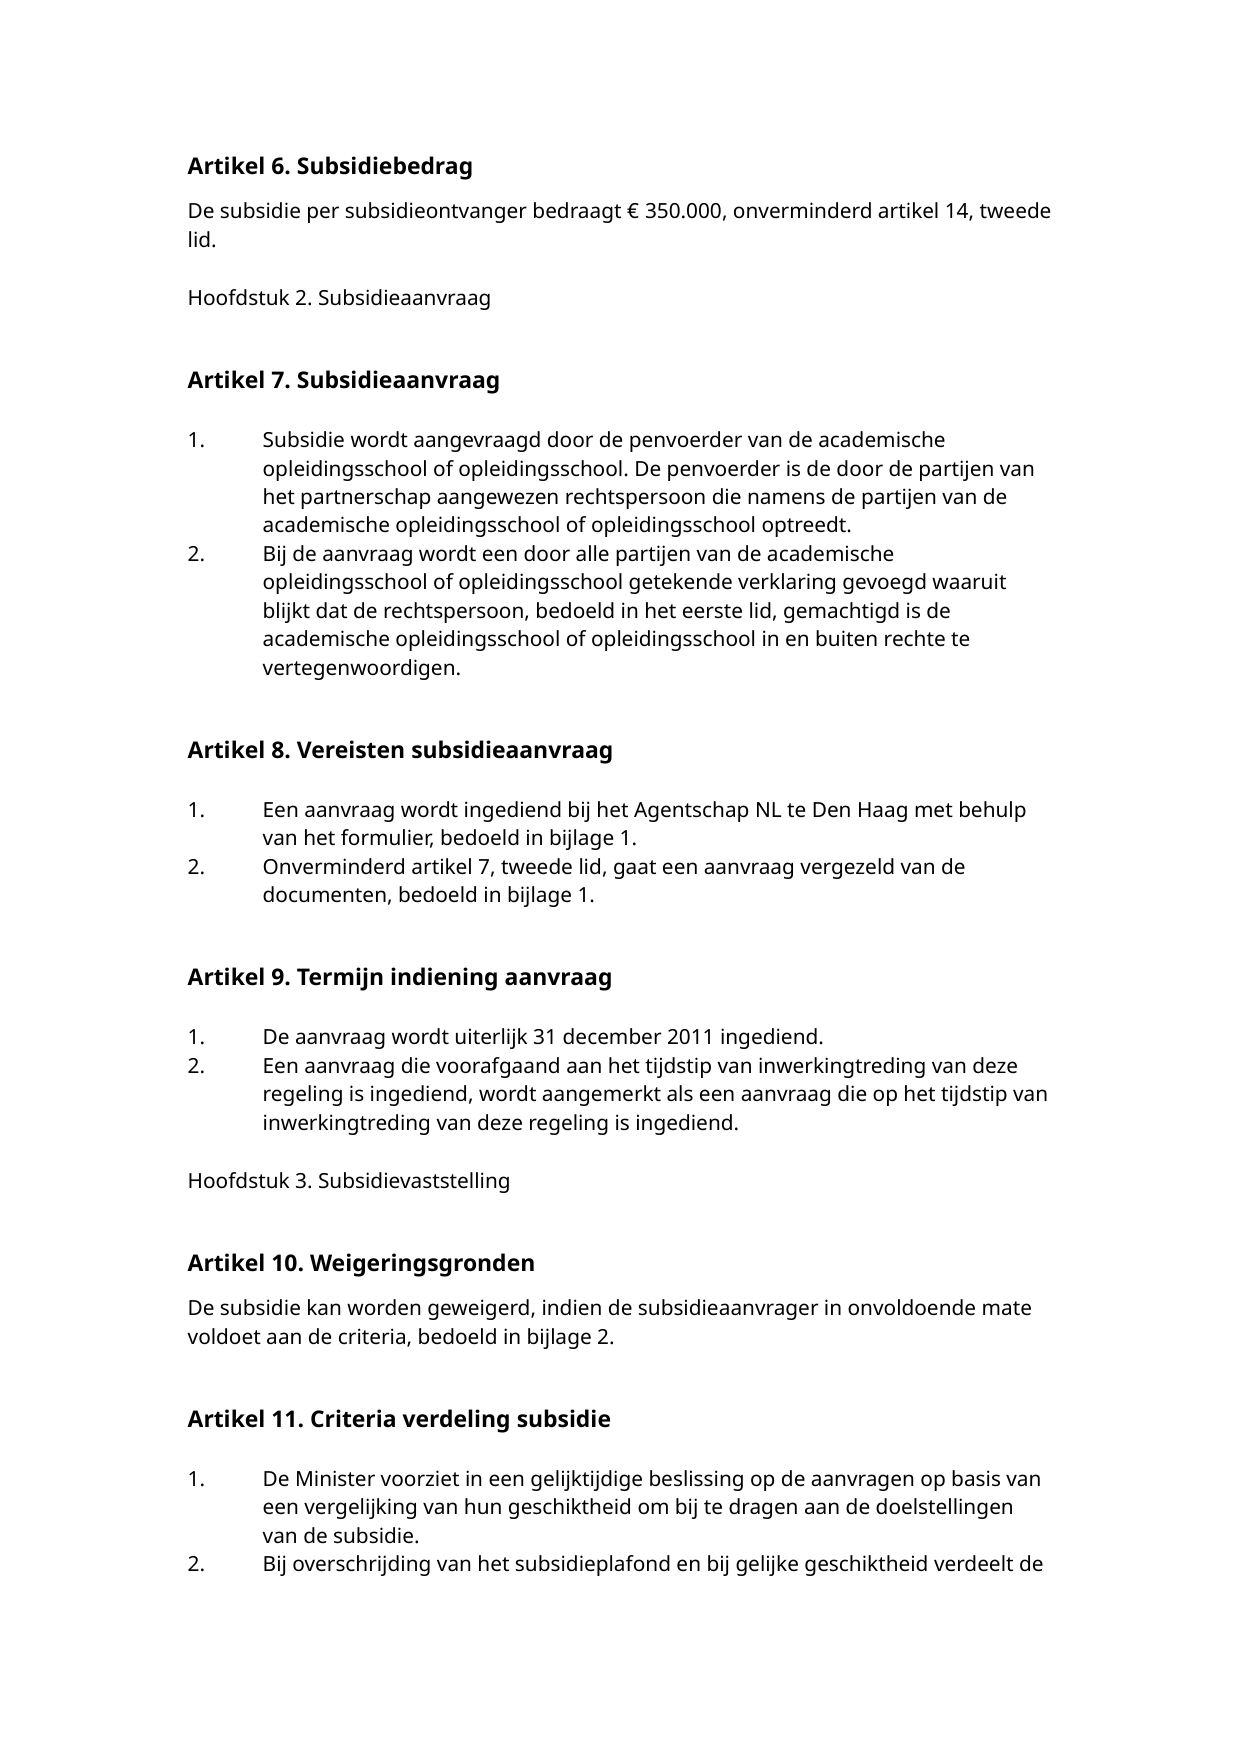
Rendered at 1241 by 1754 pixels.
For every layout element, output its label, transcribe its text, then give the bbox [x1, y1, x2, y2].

text De subsidie per subsidieontvanger bedraagt € 350.000, onverminderd artikel 14, tweede lid. [187, 196, 1053, 253]
subtitle Hoofdstuk 2. Subsidieaanvraag [187, 283, 1053, 312]
list Subsidie wordt aangevraagd door de penvoerder van de academische opleidingsschool of opleidingsschool. De penvoerder is de door de partijen van het partnerschap aangewezen rechtspersoon die namens de partijen van de academische opleidingsschool of opleidingsschool optreedt. [187, 425, 1053, 539]
list Een aanvraag wordt ingediend bij het Agentschap NL te Den Haag met behulp van het formulier, bedoeld in bijlage 1. [187, 795, 1053, 852]
subtitle Artikel 11. Criteria verdeling subsidie [187, 1403, 1053, 1434]
subtitle Hoofdstuk 3. Subsidievaststelling [187, 1166, 1053, 1195]
list De Minister voorziet in een gelijktijdige beslissing op de aanvragen op basis van een vergelijking van hun geschiktheid om bij te dragen aan de doelstellingen van de subsidie. [187, 1464, 1053, 1549]
text De subsidie kan worden geweigerd, indien de subsidieaanvrager in onvoldoende mate voldoet aan de criteria, bedoeld in bijlage 2. [187, 1293, 1053, 1350]
list Bij de aanvraag wordt een door alle partijen van de academische opleidingsschool of opleidingsschool getekende verklaring gevoegd waaruit blijkt dat de rechtspersoon, bedoeld in het eerste lid, gemachtigd is de academische opleidingsschool of opleidingsschool in en buiten rechte te vertegenwoordigen. [187, 539, 1053, 681]
list Bij overschrijding van het subsidieplafond en bij gelijke geschiktheid verdeelt de [187, 1549, 1053, 1578]
list Een aanvraag die voorafgaand aan het tijdstip van inwerkingtreding van deze regeling is ingediend, wordt aangemerkt als een aanvraag die op het tijdstip van inwerkingtreding van deze regeling is ingediend. [187, 1051, 1053, 1136]
list De aanvraag wordt uiterlijk 31 december 2011 ingediend. [187, 1022, 1053, 1051]
subtitle Artikel 9. Termijn indiening aanvraag [187, 961, 1053, 992]
list Onverminderd artikel 7, tweede lid, gaat een aanvraag vergezeld van de documenten, bedoeld in bijlage 1. [187, 852, 1053, 909]
subtitle Artikel 8. Vereisten subsidieaanvraag [187, 734, 1053, 765]
subtitle Artikel 10. Weigeringsgronden [187, 1247, 1053, 1278]
subtitle Artikel 6. Subsidiebedrag [187, 150, 1053, 181]
subtitle Artikel 7. Subsidieaanvraag [187, 364, 1053, 395]
